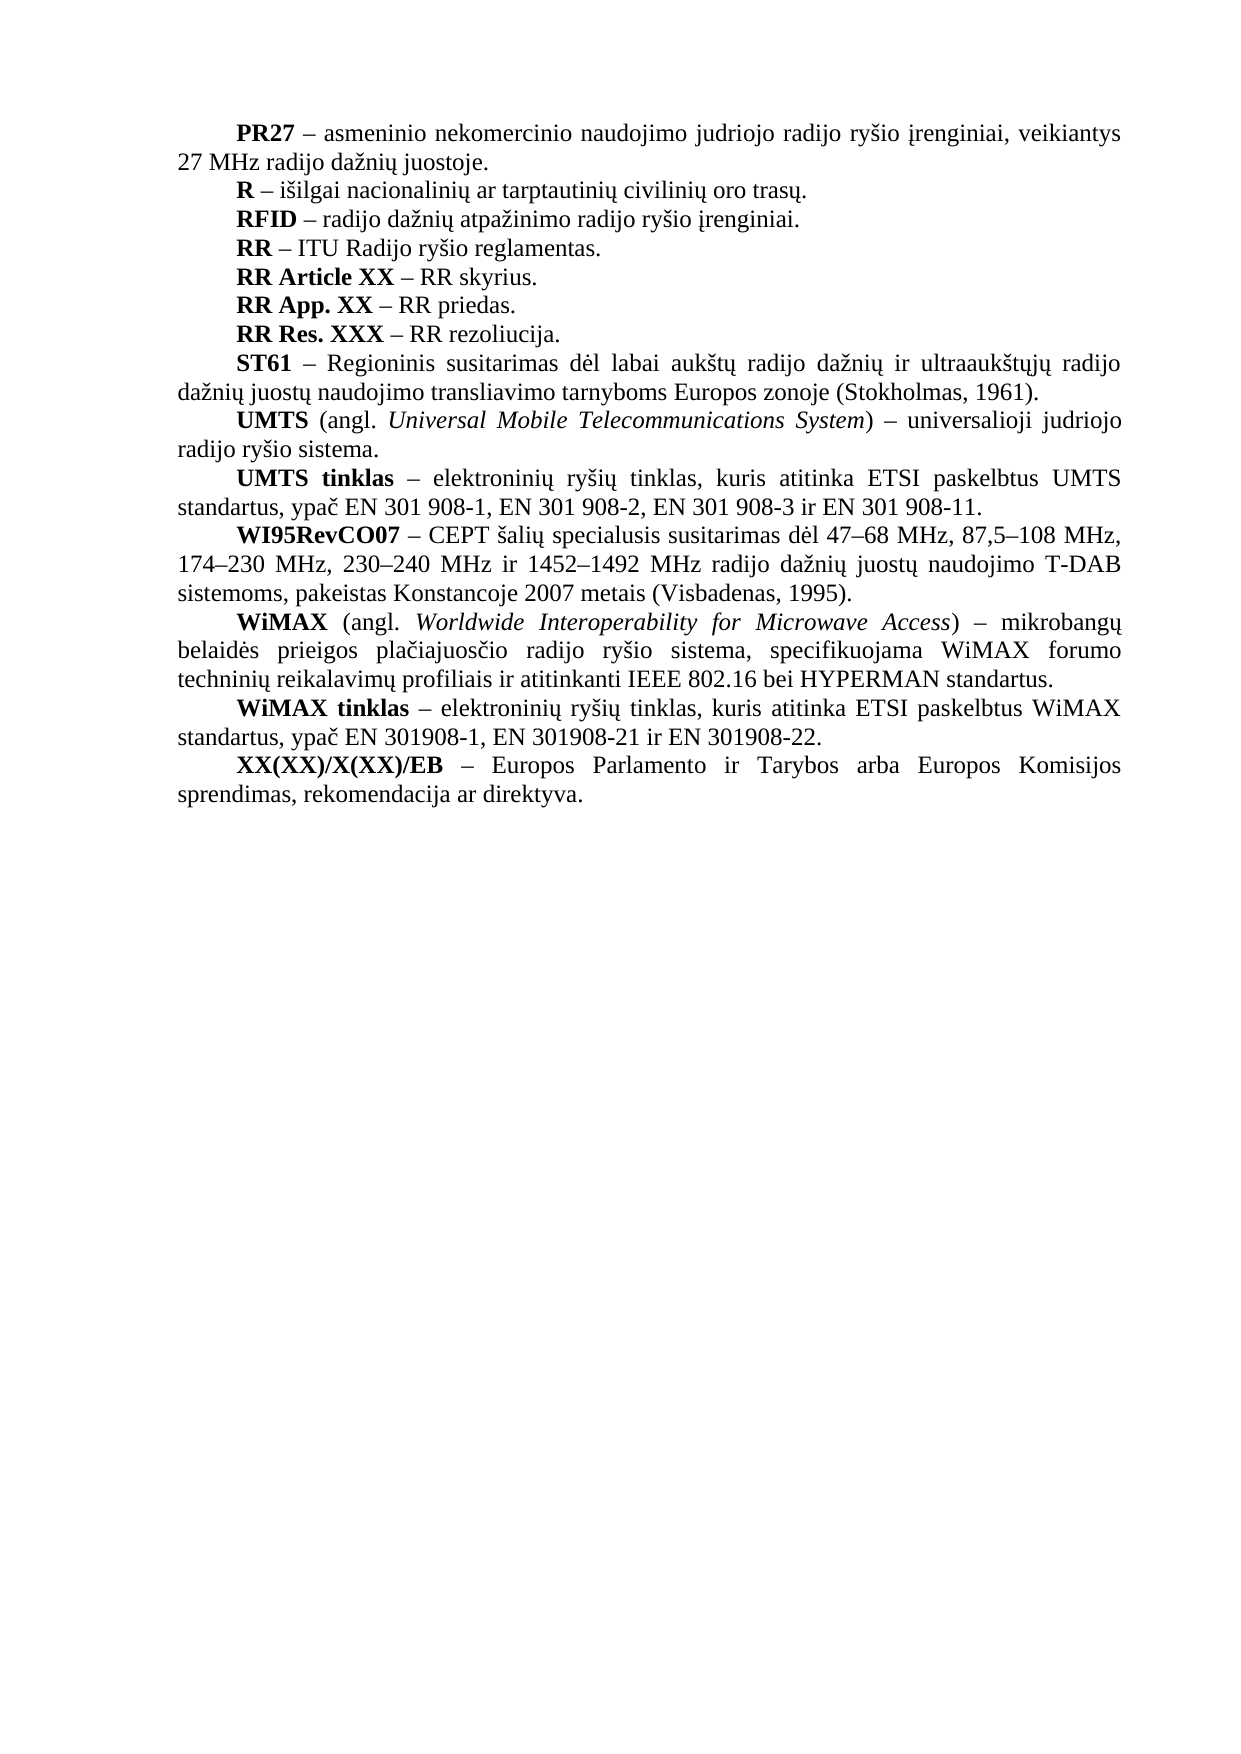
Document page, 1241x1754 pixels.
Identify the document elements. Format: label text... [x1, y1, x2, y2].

text PR27 – asmeninio nekomercinio naudojimo judriojo radijo ryšio įrenginiai, veikiantys 27 MHz radijo dažnių juostoje. [177, 118, 1122, 176]
text WiMAX (angl. Worldwide Interoperability for Microwave Access) – mikrobangų belaidės prieigos plačiajuosčio radijo ryšio sistema, specifikuojama WiMAX forumo techninių reikalavimų profiliais ir atitinkanti IEEE 802.16 bei HYPERMAN standartus. [177, 607, 1122, 693]
text ST61 – Regioninis susitarimas dėl labai aukštų radijo dažnių ir ultraaukštųjų radijo dažnių juostų naudojimo transliavimo tarnyboms Europos zonoje (Stokholmas, 1961). [177, 348, 1122, 406]
text XX(XX)/X(XX)/EB – Europos Parlamento ir Tarybos arba Europos Komisijos sprendimas, rekomendacija ar direktyva. [177, 751, 1122, 808]
text RFID – radijo dažnių atpažinimo radijo ryšio įrenginiai. [177, 204, 1122, 233]
text RR Res. XXX – RR rezoliucija. [177, 319, 1122, 348]
text WiMAX tinklas – elektroninių ryšių tinklas, kuris atitinka ETSI paskelbtus WiMAX standartus, ypač EN 301908-1, EN 301908-21 ir EN 301908-22. [177, 693, 1122, 751]
text RR – ITU Radijo ryšio reglamentas. [177, 233, 1122, 262]
text RR Article XX – RR skyrius. [177, 262, 1122, 291]
text R – išilgai nacionalinių ar tarptautinių civilinių oro trasų. [177, 176, 1122, 204]
text UMTS tinklas – elektroninių ryšių tinklas, kuris atitinka ETSI paskelbtus UMTS standartus, ypač EN 301 908-1, EN 301 908-2, EN 301 908-3 ir EN 301 908-11. [177, 463, 1122, 521]
text UMTS (angl. Universal Mobile Telecommunications System) – universalioji judriojo radijo ryšio sistema. [177, 406, 1122, 463]
text WI95RevCO07 – CEPT šalių specialusis susitarimas dėl 47–68 MHz, 87,5–108 MHz, 174–230 MHz, 230–240 MHz ir 1452–1492 MHz radijo dažnių juostų naudojimo T-DAB sistemoms, pakeistas Konstancoje 2007 metais (Visbadenas, 1995). [177, 521, 1122, 607]
text RR App. XX – RR priedas. [177, 291, 1122, 319]
